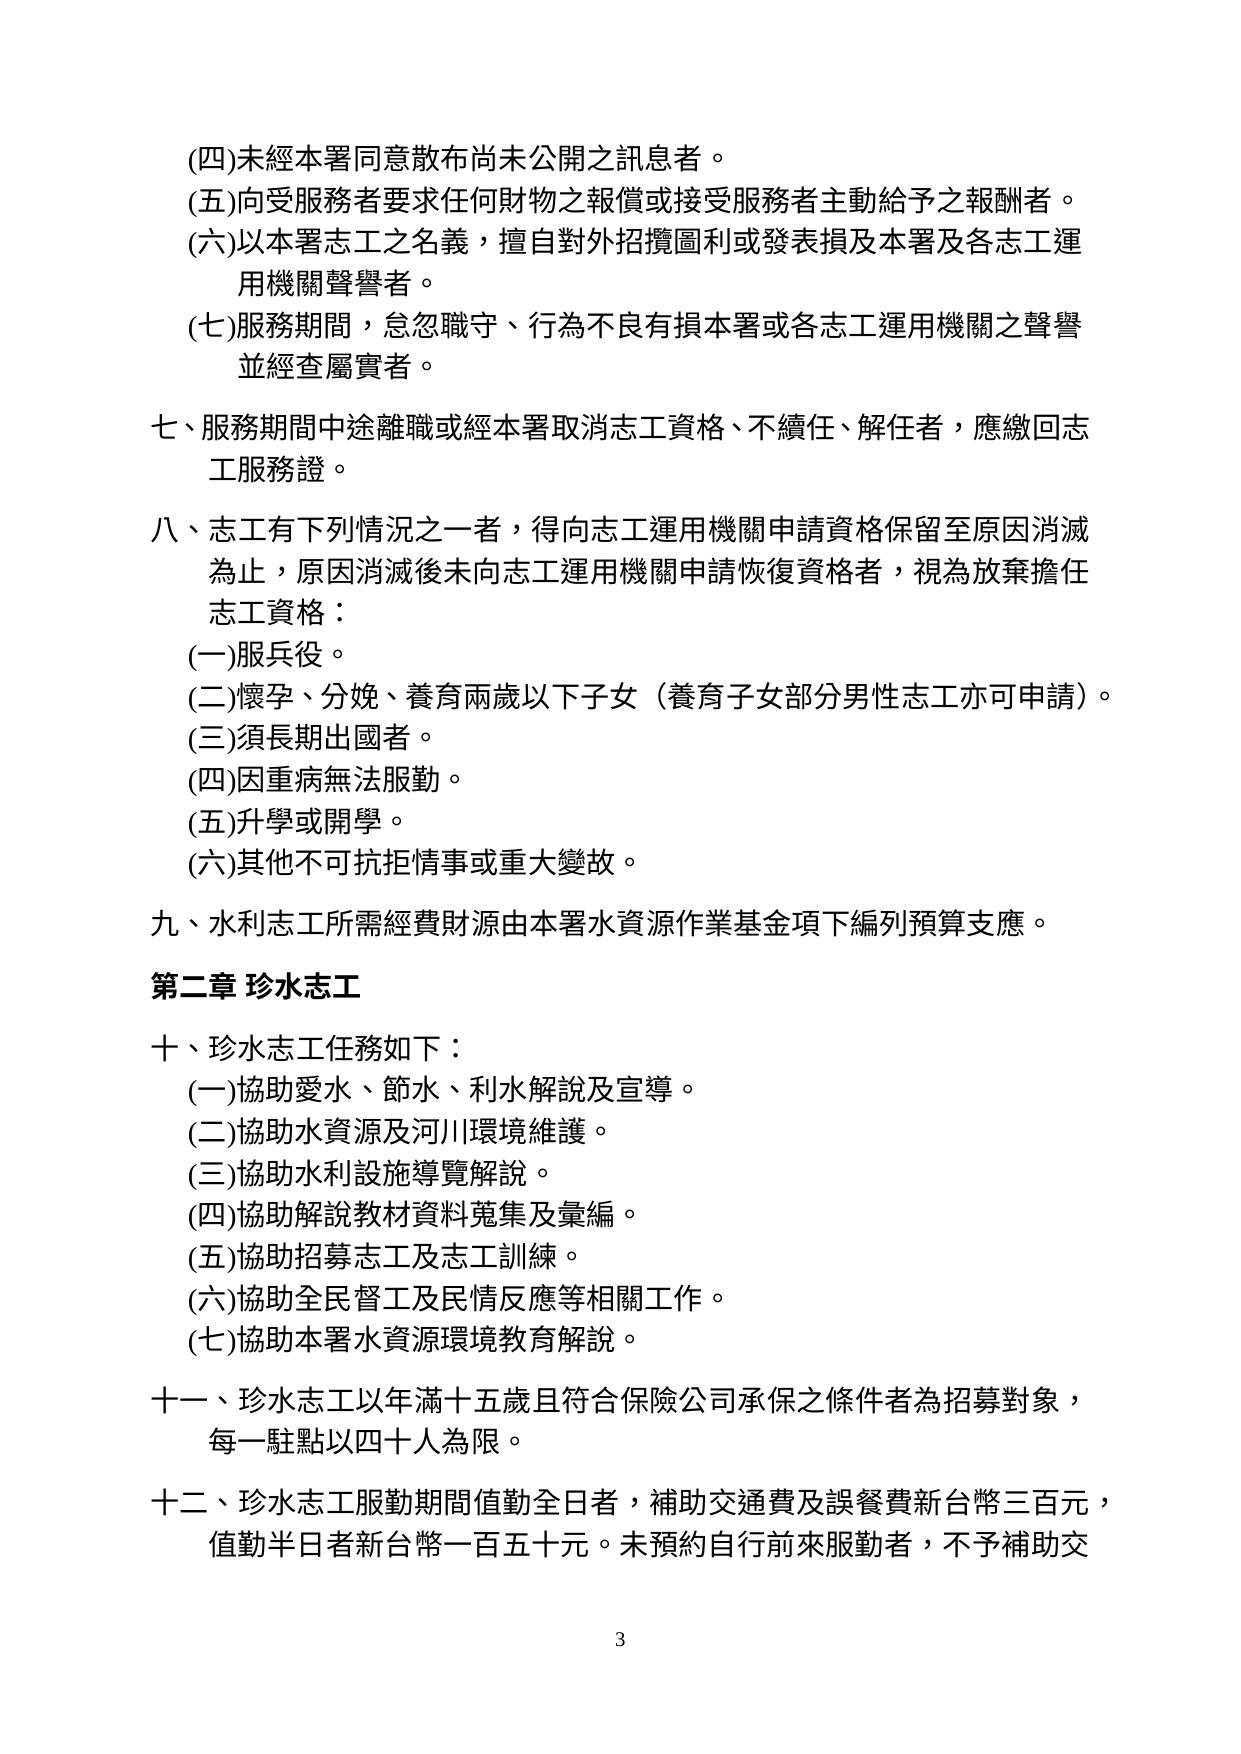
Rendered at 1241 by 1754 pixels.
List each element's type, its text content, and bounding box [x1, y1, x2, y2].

text (三)協助水利設施導覽解說。 [188, 1151, 1090, 1192]
text 十二、珍水志工服勤期間值勤全日者，補助交通費及誤餐費新台幣三百元，值勤半日者新台幣一百五十元。未預約自行前來服勤者，不予補助交通費及誤餐費，僅登記服勤時數。 [150, 1480, 1090, 1563]
text (三)須長期出國者。 [188, 715, 1090, 757]
text (四)未經本署同意散布尚未公開之訊息者。 [188, 136, 1090, 178]
text 九、水利志工所需經費財源由本署水資源作業基金項下編列預算支應。 [150, 901, 1090, 942]
text (四)因重病無法服勤。 [188, 757, 1090, 799]
text (七)服務期間，怠忽職守、行為不良有損本署或各志工運用機關之聲譽並經查屬實者。 [188, 303, 1090, 386]
text 十、珍水志工任務如下： [150, 1026, 1090, 1067]
text (四)協助解說教材資料蒐集及彙編。 [188, 1192, 1090, 1234]
text (五)升學或開學。 [188, 799, 1090, 840]
text (六)以本署志工之名義，擅自對外招攬圖利或發表損及本署及各志工運用機關聲譽者。 [188, 219, 1090, 303]
text (二)協助水資源及河川環境維護。 [188, 1109, 1090, 1151]
text (一)協助愛水、節水、利水解說及宣導。 [188, 1067, 1090, 1109]
text (七)協助本署水資源環境教育解說。 [188, 1317, 1090, 1359]
text (五)協助招募志工及志工訓練。 [188, 1234, 1090, 1276]
text 八、志工有下列情況之一者，得向志工運用機關申請資格保留至原因消滅為止，原因消滅後未向志工運用機關申請恢復資格者，視為放棄擔任志工資格： [150, 507, 1090, 632]
text 七、服務期間中途離職或經本署取消志工資格、不續任、解任者，應繳回志工服務證。 [150, 405, 1090, 488]
text (六)其他不可抗拒情事或重大變故。 [188, 840, 1090, 882]
text (一)服兵役。 [188, 632, 1090, 674]
text 十一、珍水志工以年滿十五歲且符合保險公司承保之條件者為招募對象，每一駐點以四十人為限。 [150, 1378, 1090, 1461]
text (五)向受服務者要求任何財物之報償或接受服務者主動給予之報酬者。 [188, 178, 1090, 219]
text (二)懷孕、分娩、養育兩歲以下子女（養育子女部分男性志工亦可申請）。 [188, 674, 1090, 715]
text (六)協助全民督工及民情反應等相關工作。 [188, 1276, 1090, 1317]
text 第二章 珍水志工 [150, 961, 1090, 1007]
